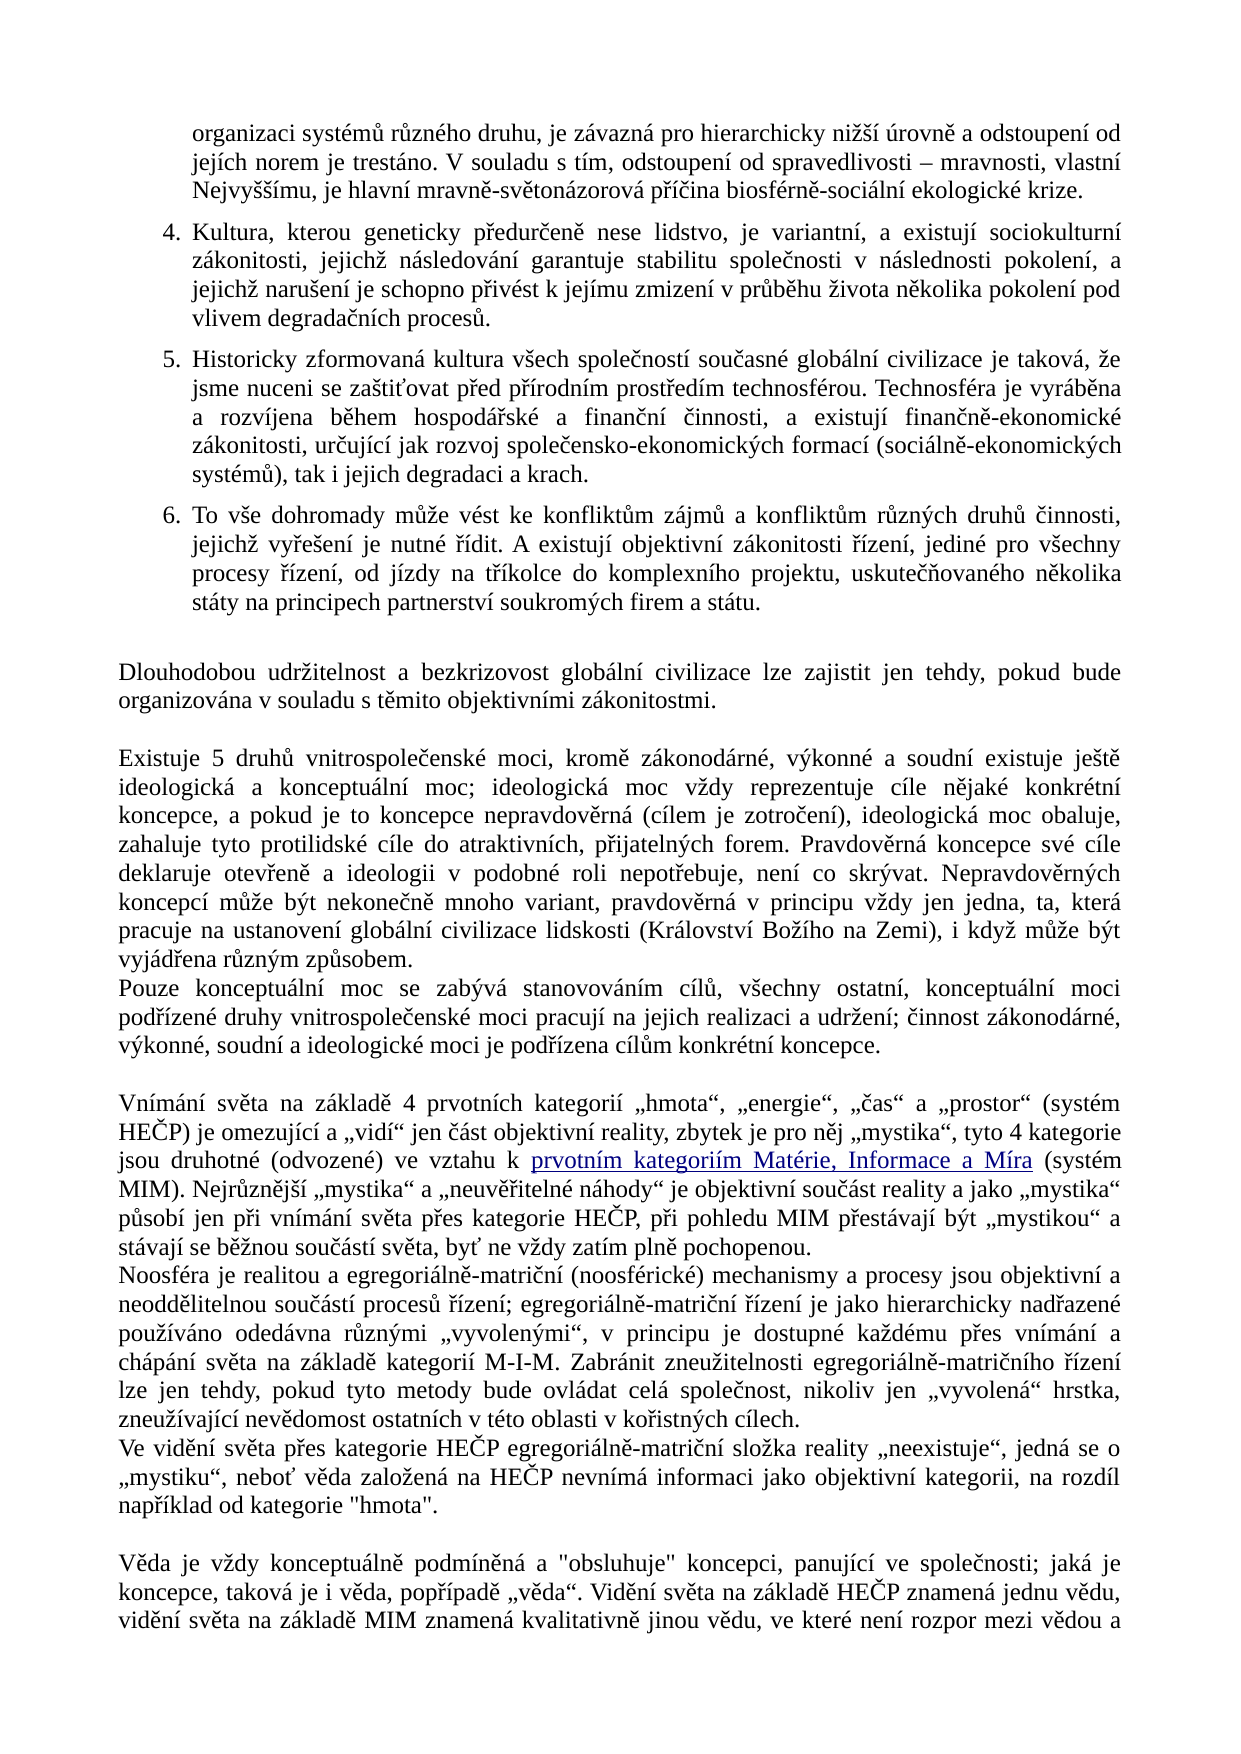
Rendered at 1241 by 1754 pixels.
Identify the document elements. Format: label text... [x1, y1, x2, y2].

list Kultura, kterou geneticky předurčeně nese lidstvo, je variantní, a existují sociokulturní zákonitosti, jejichž následování garantuje stabilitu společnosti v následnosti pokolení, a jejichž narušení je schopno přivést k jejímu zmizení v průběhu života několika pokolení pod vlivem degradačních procesů. [162, 217, 1122, 332]
list To vše dohromady může vést ke konfliktům zájmů a konfliktům různých druhů činnosti, jejichž vyřešení je nutné řídit. A existují objektivní zákonitosti řízení, jediné pro všechny procesy řízení, od jízdy na tříkolce do komplexního projektu, uskutečňovaného několika státy na principech partnerství soukromých firem a státu. [162, 501, 1122, 616]
text Pouze konceptuální moc se zabývá stanovováním cílů, všechny ostatní, konceptuální moci podřízené druhy vnitrospolečenské moci pracují na jejich realizaci a udržení; činnost zákonodárné, výkonné, soudní a ideologické moci je podřízena cílům konkrétní koncepce. [118, 973, 1122, 1059]
text Dlouhodobou udržitelnost a bezkrizovost globální civilizace lze zajistit jen tehdy, pokud bude organizována v souladu s těmito objektivními zákonitostmi. [118, 657, 1122, 714]
list Historicky zformovaná kultura všech společností současné globální civilizace je taková, že jsme nuceni se zaštiťovat před přírodním prostředím technosférou. Technosféra je vyráběna a rozvíjena během hospodářské a finanční činnosti, a existují finančně-ekonomické zákonitosti, určující jak rozvoj společensko-ekonomických formací (sociálně-ekonomických systémů), tak i jejich degradaci a krach. [162, 344, 1122, 488]
text Noosféra je realitou a egregoriálně-matriční (noosférické) mechanismy a procesy jsou objektivní a neoddělitelnou součástí procesů řízení; egregoriálně-matriční řízení je jako hierarchicky nadřazené používáno odedávna různými „vyvolenými“, v principu je dostupné každému přes vnímání a chápání světa na základě kategorií M-I-M. Zabránit zneužitelnosti egregoriálně-matričního řízení lze jen tehdy, pokud tyto metody bude ovládat celá společnost, nikoliv jen „vyvolená“ hrstka, zneužívající nevědomost ostatních v této oblasti v kořistných cílech. [118, 1261, 1122, 1433]
text Věda je vždy konceptuálně podmíněná a "obsluhuje" koncepci, panující ve společnosti; jaká je koncepce, taková je i věda, popřípadě „věda“. Vidění světa na základě HEČP znamená jednu vědu, vidění světa na základě MIM znamená kvalitativně jinou vědu, ve které není rozpor mezi vědou a [118, 1548, 1122, 1634]
text Existuje 5 druhů vnitrospolečenské moci, kromě zákonodárné, výkonné a soudní existuje ještě ideologická a konceptuální moc; ideologická moc vždy reprezentuje cíle nějaké konkrétní koncepce, a pokud je to koncepce nepravdověrná (cílem je zotročení), ideologická moc obaluje, zahaluje tyto protilidské cíle do atraktivních, přijatelných forem. Pravdověrná koncepce své cíle deklaruje otevřeně a ideologii v podobné roli nepotřebuje, není co skrývat. Nepravdověrných koncepcí může být nekonečně mnoho variant, pravdověrná v principu vždy jen jedna, ta, která pracuje na ustanovení globální civilizace lidskosti (Království Božího na Zemi), i když může být vyjádřena různým způsobem. [118, 743, 1122, 973]
text Ve vidění světa přes kategorie HEČP egregoriálně-matriční složka reality „neexistuje“, jedná se o „mystiku“, neboť věda založená na HEČP nevnímá informaci jako objektivní kategorii, na rozdíl například od kategorie "hmota". [118, 1433, 1122, 1519]
list organizaci systémů různého druhu, je závazná pro hierarchicky nižší úrovně a odstoupení od jejích norem je trestáno. V souladu s tím, odstoupení od spravedlivosti – mravnosti, vlastní Nejvyššímu, je hlavní mravně-světonázorová příčina biosférně-sociální ekologické krize. [162, 118, 1122, 204]
text Vnímání světa na základě 4 prvotních kategorií „hmota“, „energie“, „čas“ a „prostor“ (systém HEČP) je omezující a „vidí“ jen část objektivní reality, zbytek je pro něj „mystika“, tyto 4 kategorie jsou druhotné (odvozené) ve vztahu k prvotním kategoriím Matérie, Informace a Míra (systém MIM). Nejrůznější „mystika“ a „neuvěřitelné náhody“ je objektivní součást reality a jako „mystika“ působí jen při vnímání světa přes kategorie HEČP, při pohledu MIM přestávají být „mystikou“ a stávají se běžnou součástí světa, byť ne vždy zatím plně pochopenou. [118, 1088, 1122, 1261]
